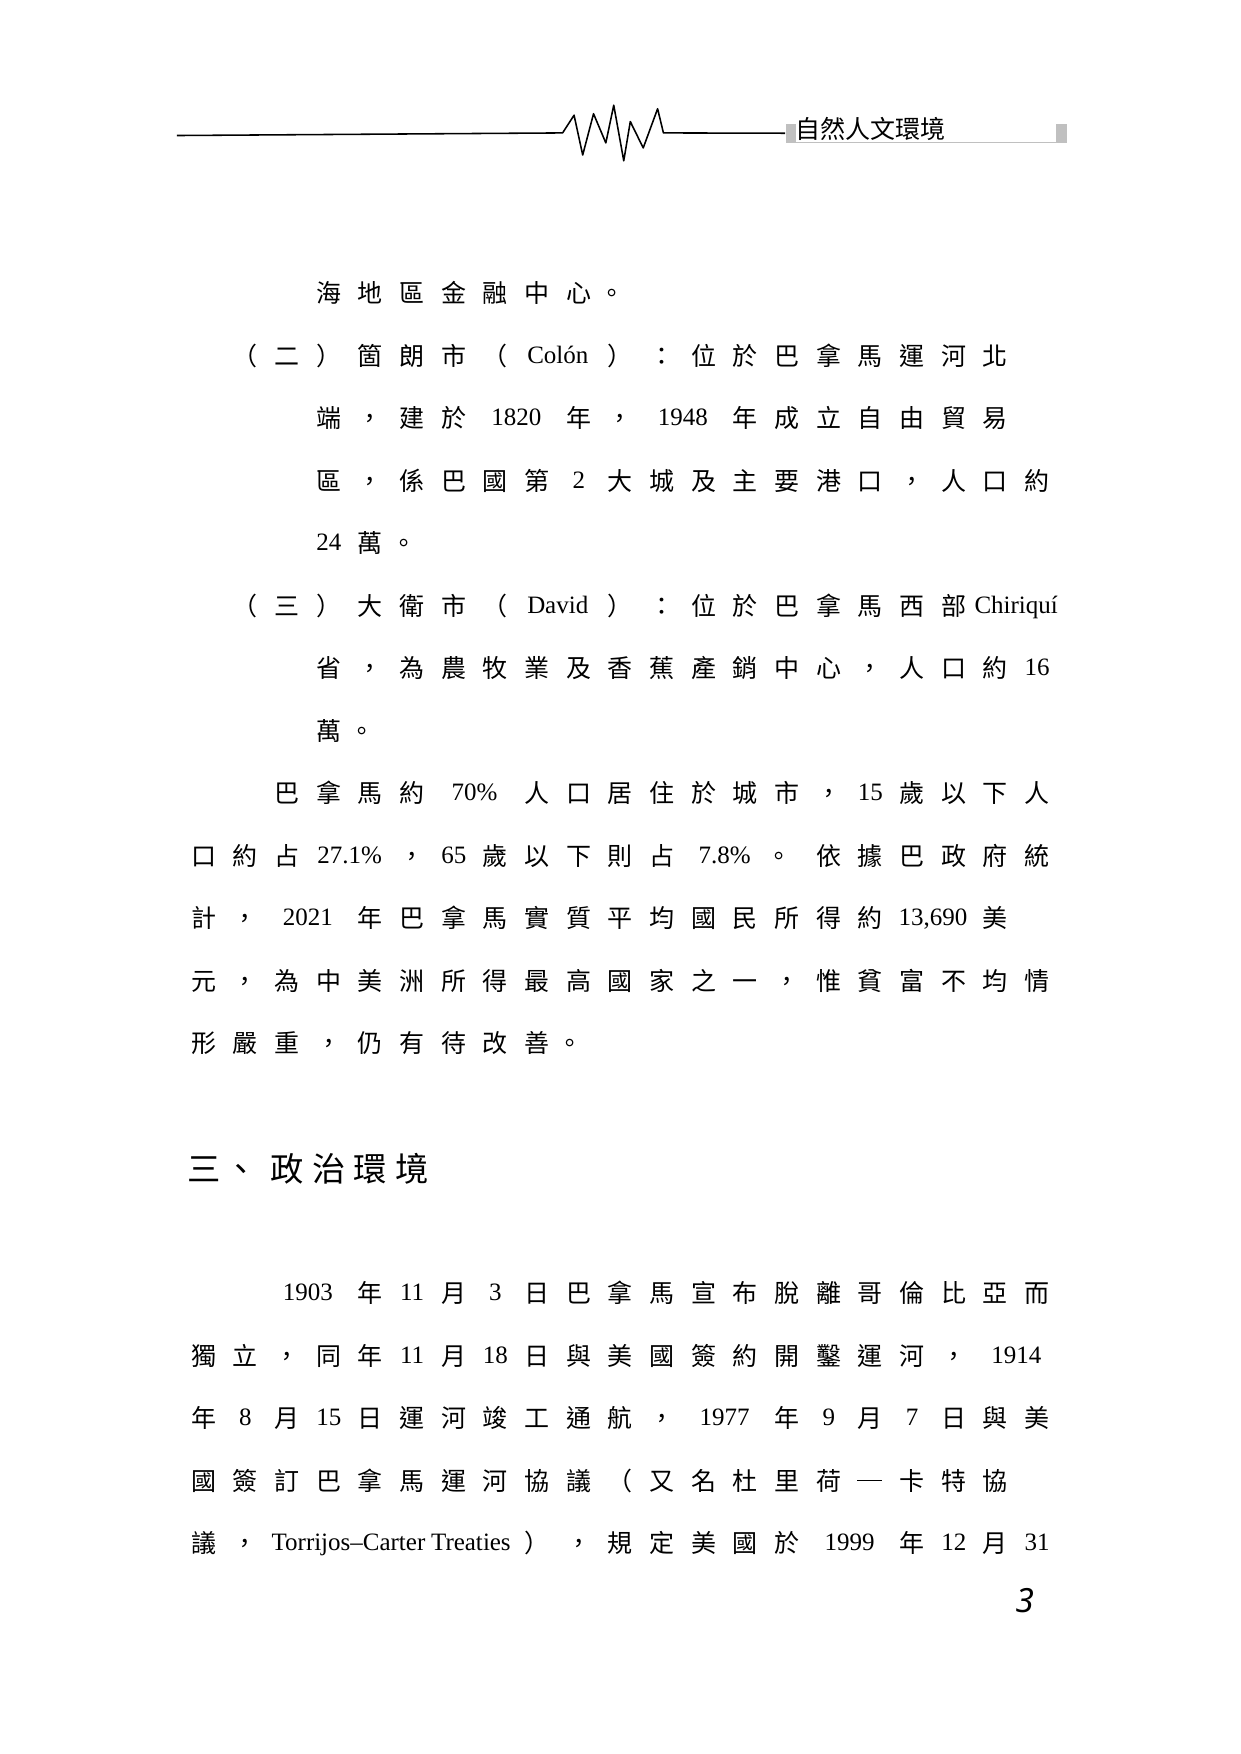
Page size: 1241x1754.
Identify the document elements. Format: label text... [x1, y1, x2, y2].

text （二）箇朗市（Colón）：位於巴拿馬運河北端，建於1820年，1948年成立自由貿易區，係巴國第2大城及主要港口，人口約24萬。 [207, 313, 1058, 563]
text 三、政治環境 [183, 1125, 1058, 1188]
text 1903年11月3日巴拿馬宣布脫離哥倫比亞而獨立，同年11月18日與美國簽約開鑿運河，1914年8月15日運河竣工通航，1977年9月7日與美國簽訂巴拿馬運河協議（又名杜里荷─卡特協議，Torrijos–Carter Treaties），規定美國於1999年12月31 [183, 1250, 1058, 1563]
text （三）大衛市（David）：位於巴拿馬西部Chiriquí省，為農牧業及香蕉產銷中心，人口約16萬。 [207, 563, 1058, 750]
text 巴拿馬約70%人口居住於城市，15歲以下人口約占27.1%，65歲以下則占7.8%。依據巴政府統計，2021年巴拿馬實質平均國民所得約13,690美元，為中美洲所得最高國家之一，惟貧富不均情形嚴重，仍有待改善。 [183, 750, 1058, 1063]
text 海地區金融中心。 [207, 250, 1058, 313]
